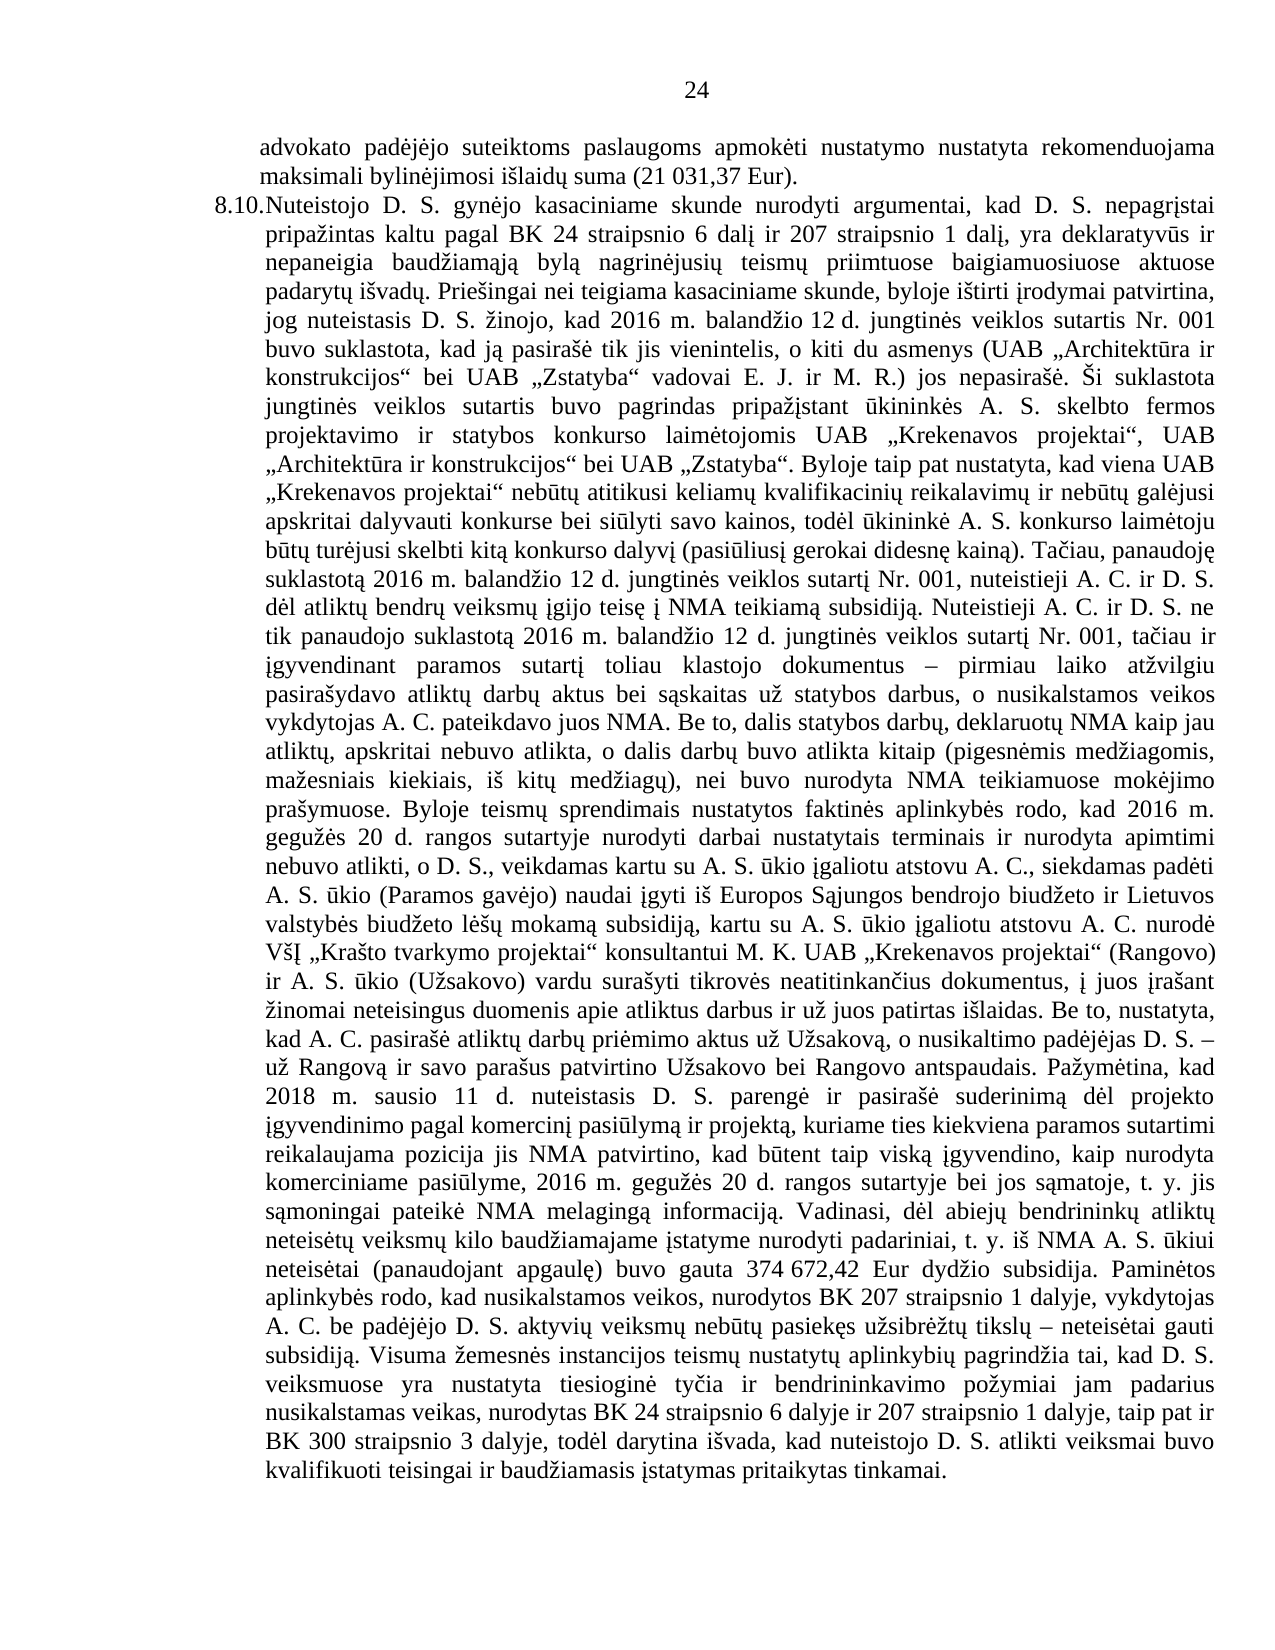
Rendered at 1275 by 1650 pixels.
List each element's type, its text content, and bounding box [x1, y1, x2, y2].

text advokato padėjėjo suteiktoms paslaugoms apmokėti nustatymo nustatyta rekomenduojama maksimali bylinėjimosi išlaidų suma (21 031,37 Eur). [214, 132, 1216, 190]
text 8.10. Nuteistojo D. S. gynėjo kasaciniame skunde nurodyti argumentai, kad D. S. nepagrįstai pripažintas kaltu pagal BK 24 straipsnio 6 dalį ir 207 straipsnio 1 dalį, yra deklaratyvūs ir nepaneigia baudžiamąją bylą nagrinėjusių teismų priimtuose baigiamuosiuose aktuose padarytų išvadų. Priešingai nei teigiama kasaciniame skunde, byloje ištirti įrodymai patvirtina, jog nuteistasis D. S. žinojo, kad 2016 m. balandžio 12 d. jungtinės veiklos sutartis Nr. 001 buvo suklastota, kad ją pasirašė tik jis vienintelis, o kiti du asmenys (UAB „Architektūra ir konstrukcijos“ bei UAB „Zstatyba“ vadovai E. J. ir M. R.) jos nepasirašė. Ši suklastota jungtinės veiklos sutartis buvo pagrindas pripažįstant ūkininkės A. S. skelbto fermos projektavimo ir statybos konkurso laimėtojomis UAB „Krekenavos projektai“, UAB „Architektūra ir konstrukcijos“ bei UAB „Zstatyba“. Byloje taip pat nustatyta, kad viena UAB „Krekenavos projektai“ nebūtų atitikusi keliamų kvalifikacinių reikalavimų ir nebūtų galėjusi apskritai dalyvauti konkurse bei siūlyti savo kainos, todėl ūkininkė A. S. konkurso laimėtoju būtų turėjusi skelbti kitą konkurso dalyvį (pasiūliusį gerokai didesnę kainą). Tačiau, panaudoję suklastotą 2016 m. balandžio 12 d. jungtinės veiklos sutartį Nr. 001, nuteistieji A. C. ir D. S. dėl atliktų bendrų veiksmų įgijo teisę į NMA teikiamą subsidiją. Nuteistieji A. C. ir D. S. ne tik panaudojo suklastotą 2016 m. balandžio 12 d. jungtinės veiklos sutartį Nr. 001, tačiau ir įgyvendinant paramos sutartį toliau klastojo dokumentus – pirmiau laiko atžvilgiu pasirašydavo atliktų darbų aktus bei sąskaitas už statybos darbus, o nusikalstamos veikos vykdytojas A. C. pateikdavo juos NMA. Be to, dalis statybos darbų, deklaruotų NMA kaip jau atliktų, apskritai nebuvo atlikta, o dalis darbų buvo atlikta kitaip (pigesnėmis medžiagomis, mažesniais kiekiais, iš kitų medžiagų), nei buvo nurodyta NMA teikiamuose mokėjimo prašymuose. Byloje teismų sprendimais nustatytos faktinės aplinkybės rodo, kad 2016 m. gegužės 20 d. rangos sutartyje nurodyti darbai nustatytais terminais ir nurodyta apimtimi nebuvo atlikti, o D. S., veikdamas kartu su A. S. ūkio įgaliotu atstovu A. C., siekdamas padėti A. S. ūkio (Paramos gavėjo) naudai įgyti iš Europos Sąjungos bendrojo biudžeto ir Lietuvos valstybės biudžeto lėšų mokamą subsidiją, kartu su A. S. ūkio įgaliotu atstovu A. C. nurodė VšĮ „Krašto tvarkymo projektai“ konsultantui M. K. UAB „Krekenavos projektai“ (Rangovo) ir A. S. ūkio (Užsakovo) vardu surašyti tikrovės neatitinkančius dokumentus, į juos įrašant žinomai neteisingus duomenis apie atliktus darbus ir už juos patirtas išlaidas. Be to, nustatyta, kad A. C. pasirašė atliktų darbų priėmimo aktus už Užsakovą, o nusikaltimo padėjėjas D. S. – už Rangovą ir savo parašus patvirtino Užsakovo bei Rangovo antspaudais. Pažymėtina, kad 2018 m. sausio 11 d. nuteistasis D. S. parengė ir pasirašė suderinimą dėl projekto įgyvendinimo pagal komercinį pasiūlymą ir projektą, kuriame ties kiekviena paramos sutartimi reikalaujama pozicija jis NMA patvirtino, kad būtent taip viską įgyvendino, kaip nurodyta komerciniame pasiūlyme, 2016 m. gegužės 20 d. rangos sutartyje bei jos sąmatoje, t. y. jis sąmoningai pateikė NMA melagingą informaciją. Vadinasi, dėl abiejų bendrininkų atliktų neteisėtų veiksmų kilo baudžiamajame įstatyme nurodyti padariniai, t. y. iš NMA A. S. ūkiui neteisėtai (panaudojant apgaulę) buvo gauta 374 672,42 Eur dydžio subsidija. Paminėtos aplinkybės rodo, kad nusikalstamos veikos, nurodytos BK 207 straipsnio 1 dalyje, vykdytojas A. C. be padėjėjo D. S. aktyvių veiksmų nebūtų pasiekęs užsibrėžtų tikslų – neteisėtai gauti subsidiją. Visuma žemesnės instancijos teismų nustatytų aplinkybių pagrindžia tai, kad D. S. veiksmuose yra nustatyta tiesioginė tyčia ir bendrininkavimo požymiai jam padarius nusikalstamas veikas, nurodytas BK 24 straipsnio 6 dalyje ir 207 straipsnio 1 dalyje, taip pat ir BK 300 straipsnio 3 dalyje, todėl darytina išvada, kad nuteistojo D. S. atlikti veiksmai buvo kvalifikuoti teisingai ir baudžiamasis įstatymas pritaikytas tinkamai. [214, 190, 1216, 1484]
